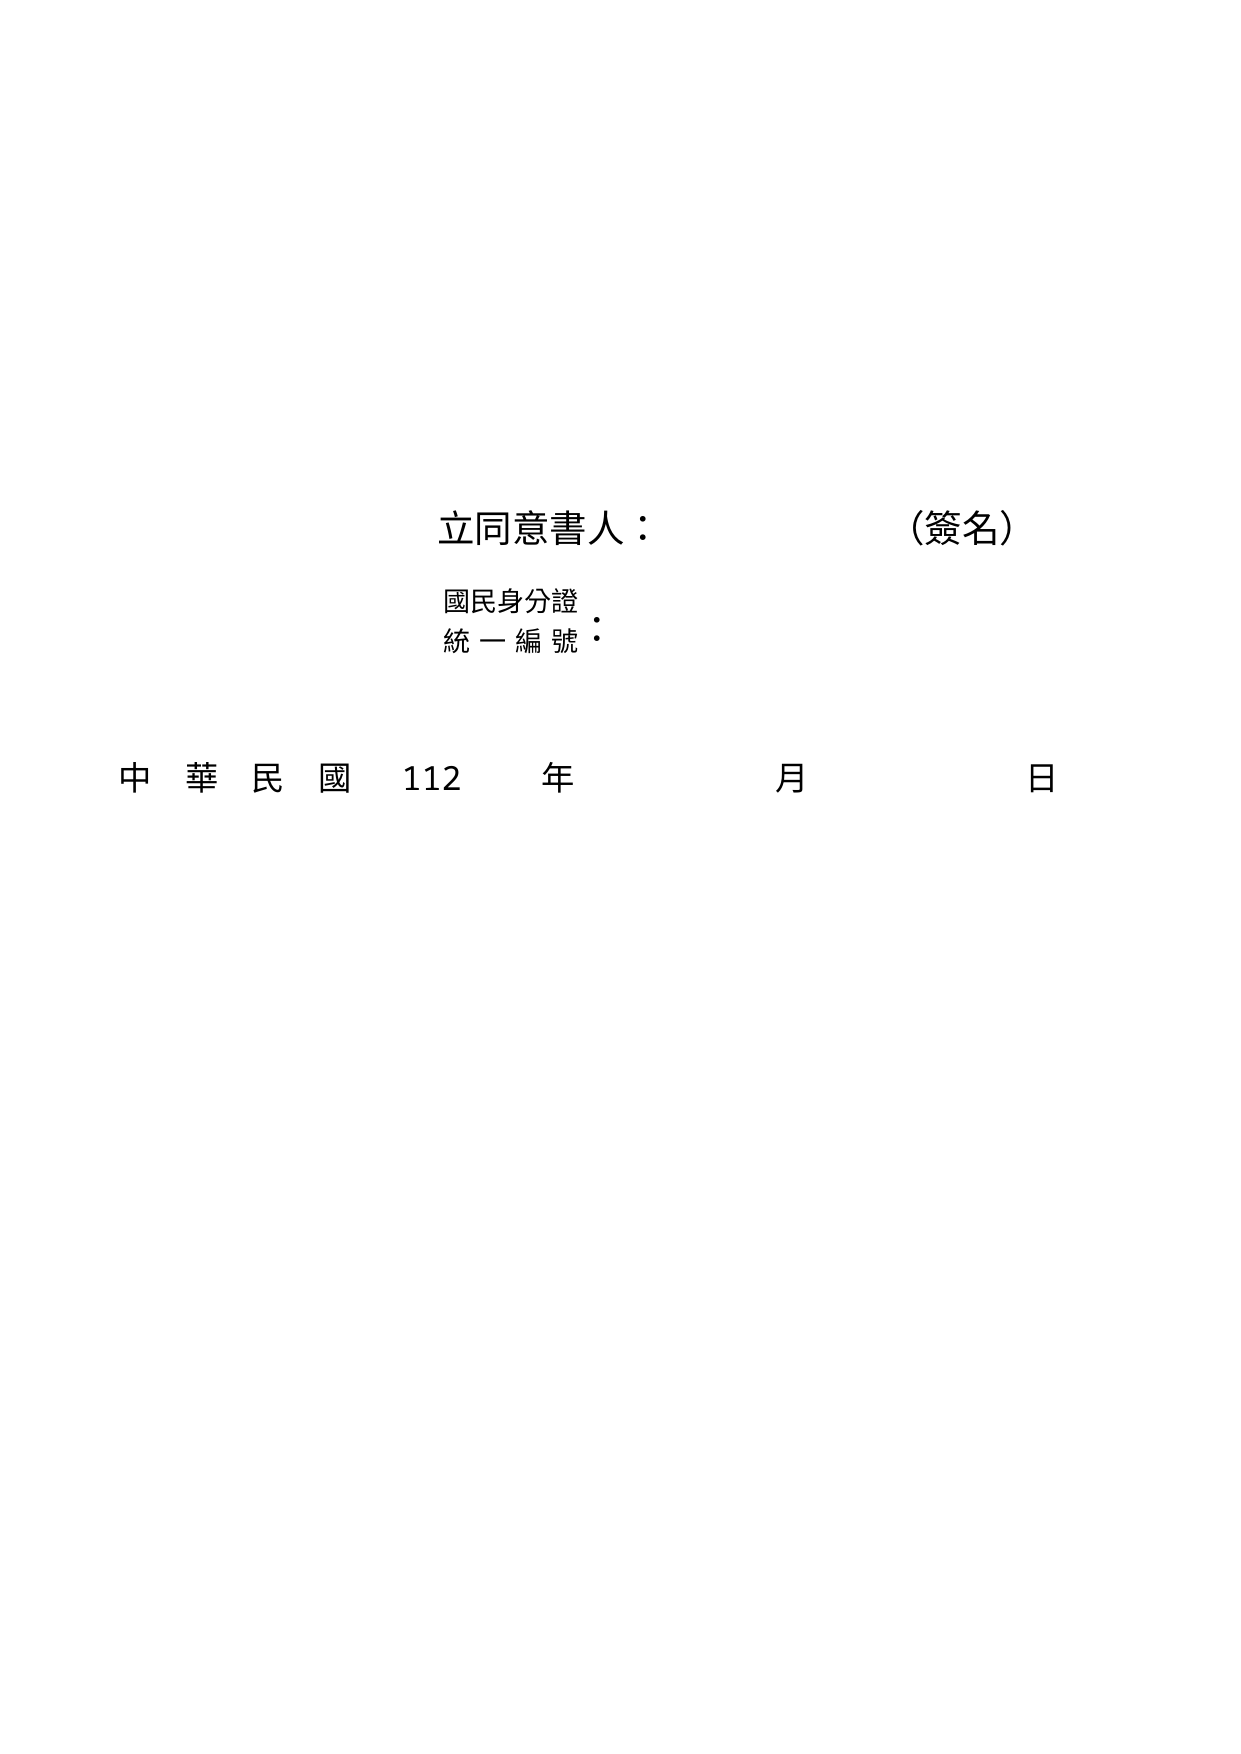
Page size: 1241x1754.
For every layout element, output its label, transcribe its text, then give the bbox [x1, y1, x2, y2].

text 立同意書人： （簽名） [118, 484, 1122, 547]
text 國民身分證統一編號： [118, 547, 1122, 672]
text 中 華 民 國 112 年 月 日 [118, 734, 1122, 797]
